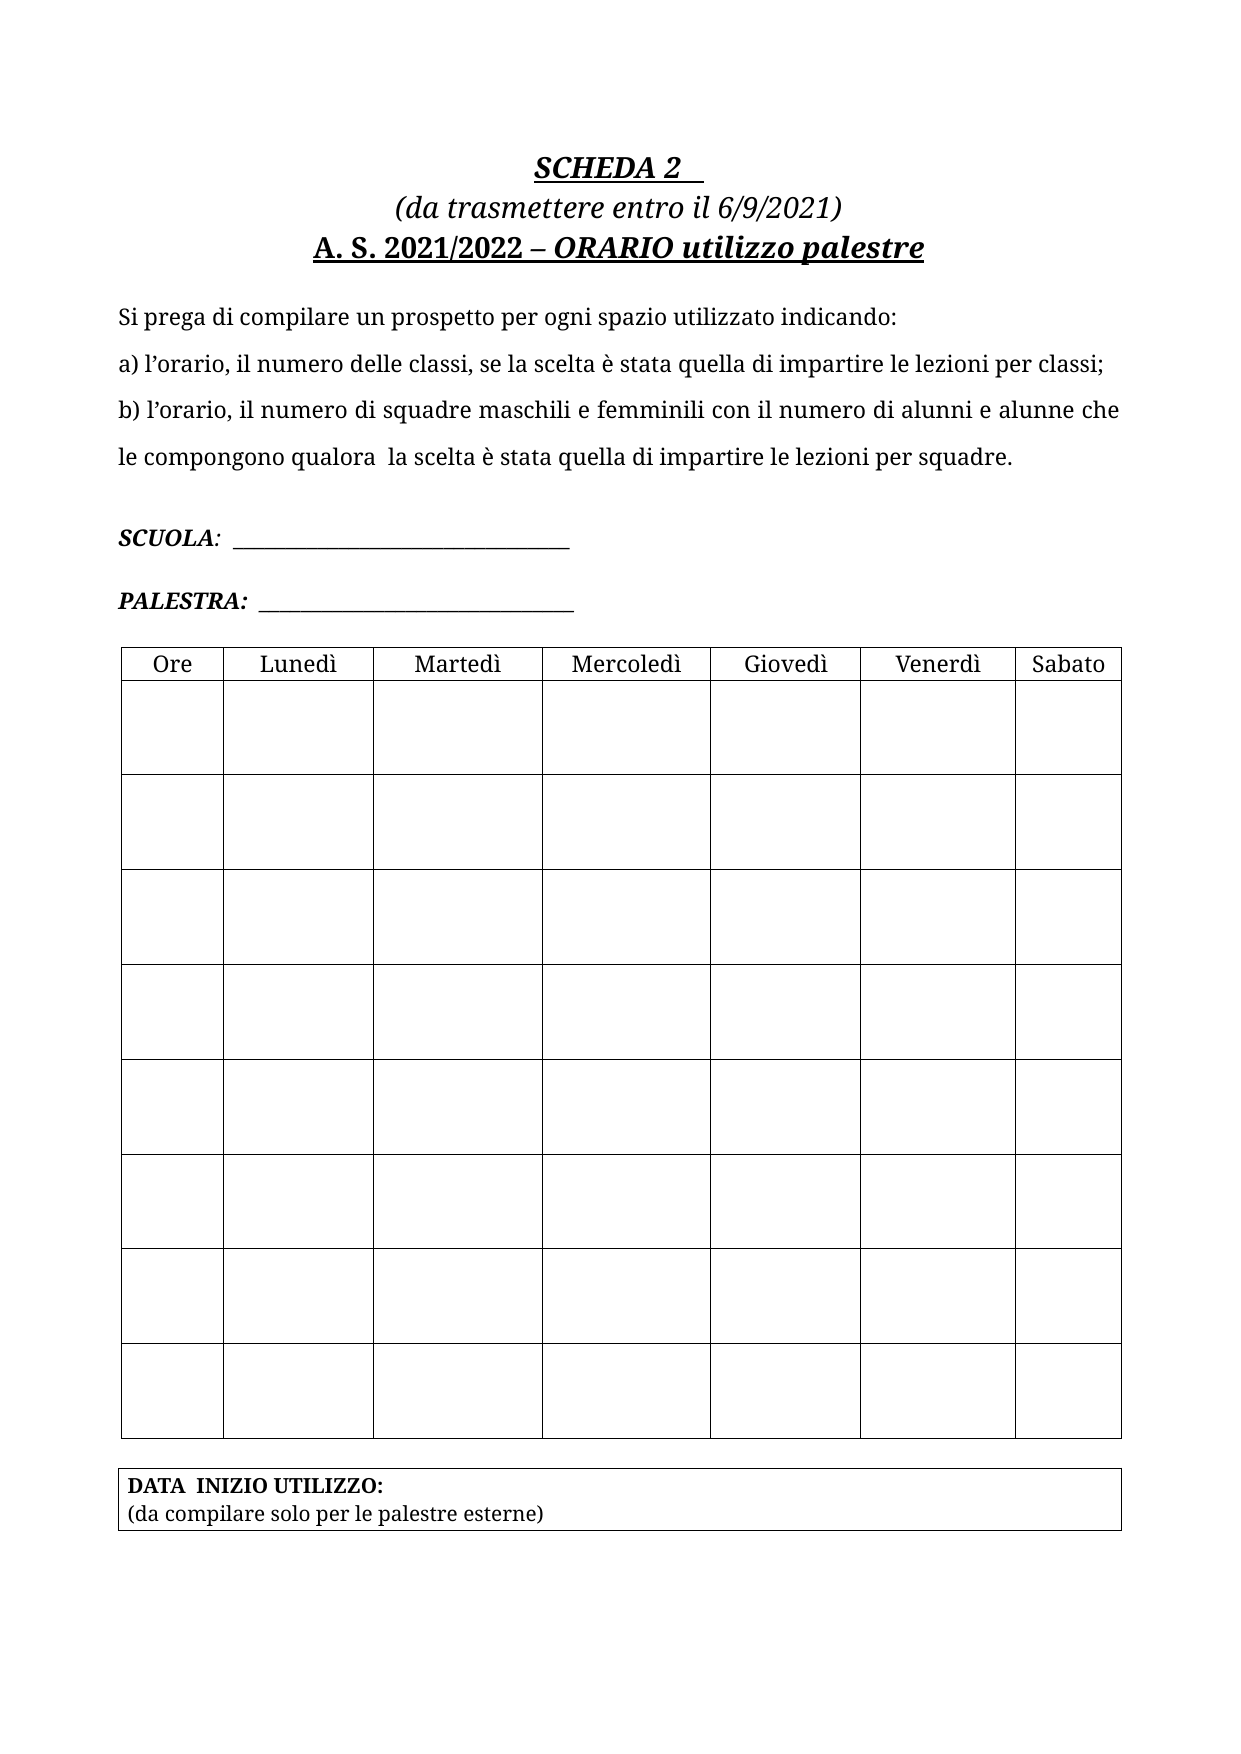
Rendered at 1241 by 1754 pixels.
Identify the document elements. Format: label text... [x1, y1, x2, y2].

table_cell [861, 775, 1015, 869]
table_cell [711, 965, 860, 1059]
table_cell [861, 1155, 1015, 1248]
table_cell [122, 1344, 223, 1438]
table_cell [122, 775, 223, 869]
table_cell [1016, 870, 1121, 964]
table_cell [224, 681, 373, 774]
table_header Lunedì [224, 648, 373, 679]
table_cell [224, 870, 373, 964]
table_cell [374, 775, 542, 869]
table_cell [1016, 965, 1121, 1059]
table_header Venerdì [861, 648, 1015, 679]
table_cell [374, 1060, 542, 1153]
table_cell [1016, 1249, 1121, 1343]
subtitle (da compilare solo per le palestre esterne) [119, 1496, 1121, 1530]
text a) l’orario, il numero delle classi, se la scelta è stata quella di impartire le lezioni per classi; [118, 348, 1122, 379]
table_cell [711, 1344, 860, 1438]
table_cell [711, 1249, 860, 1343]
table_cell [1016, 681, 1121, 774]
subtitle DATA INIZIO UTILIZZO: [119, 1469, 1121, 1496]
text Si prega di compilare un prospetto per ogni spazio utilizzato indicando: [118, 301, 1122, 332]
table_cell [122, 965, 223, 1059]
table_cell [543, 1249, 710, 1343]
table_cell [224, 1060, 373, 1153]
table_cell [543, 775, 710, 869]
table_cell [374, 1344, 542, 1438]
table_cell [1016, 1344, 1121, 1438]
table_cell [861, 965, 1015, 1059]
table_cell [543, 681, 710, 774]
table_cell [711, 681, 860, 774]
table_cell [861, 870, 1015, 964]
table_cell [861, 681, 1015, 774]
table_cell [224, 1155, 373, 1248]
table_cell [711, 870, 860, 964]
table_cell [122, 1249, 223, 1343]
subtitle PALESTRA: ______________________________ [118, 585, 1122, 616]
table_cell [861, 1060, 1015, 1153]
table_cell [543, 870, 710, 964]
table_cell [224, 1249, 373, 1343]
table_header Sabato [1016, 648, 1121, 679]
table_cell [711, 1060, 860, 1153]
table_cell [224, 965, 373, 1059]
table_cell [711, 775, 860, 869]
text b) l’orario, il numero di squadre maschili e femminili con il numero di alunni e alunne che le compongono qualora la scelta è stata quella di impartire le lezioni per squadre. [118, 394, 1122, 473]
table_cell [374, 965, 542, 1059]
table_cell [374, 870, 542, 964]
table_cell [1016, 775, 1121, 869]
table_cell [122, 1155, 223, 1248]
table_cell [224, 1344, 373, 1438]
subtitle (da trasmettere entro il 6/9/2021) [118, 187, 1122, 227]
table_cell [711, 1155, 860, 1248]
table_cell [374, 1155, 542, 1248]
table_cell [122, 681, 223, 774]
text SCUOLA: ________________________________ [118, 522, 1122, 553]
table_cell [543, 1155, 710, 1248]
table_cell [543, 965, 710, 1059]
table_cell [543, 1060, 710, 1153]
table_cell [1016, 1060, 1121, 1153]
subtitle A. S. 2021/2022 – ORARIO utilizzo palestre [118, 227, 1122, 267]
table_cell [374, 681, 542, 774]
table_cell [374, 1249, 542, 1343]
table_header Martedì [374, 648, 542, 679]
table_header Giovedì [711, 648, 860, 679]
subtitle SCHEDA 2 [118, 148, 1122, 187]
table_cell [122, 1060, 223, 1153]
table_cell [122, 870, 223, 964]
table_cell [861, 1249, 1015, 1343]
table_cell [861, 1344, 1015, 1438]
table_cell [543, 1344, 710, 1438]
table_cell [224, 775, 373, 869]
table_header Mercoledì [543, 648, 710, 679]
table_cell [1016, 1155, 1121, 1248]
table_header Ore [122, 648, 223, 679]
